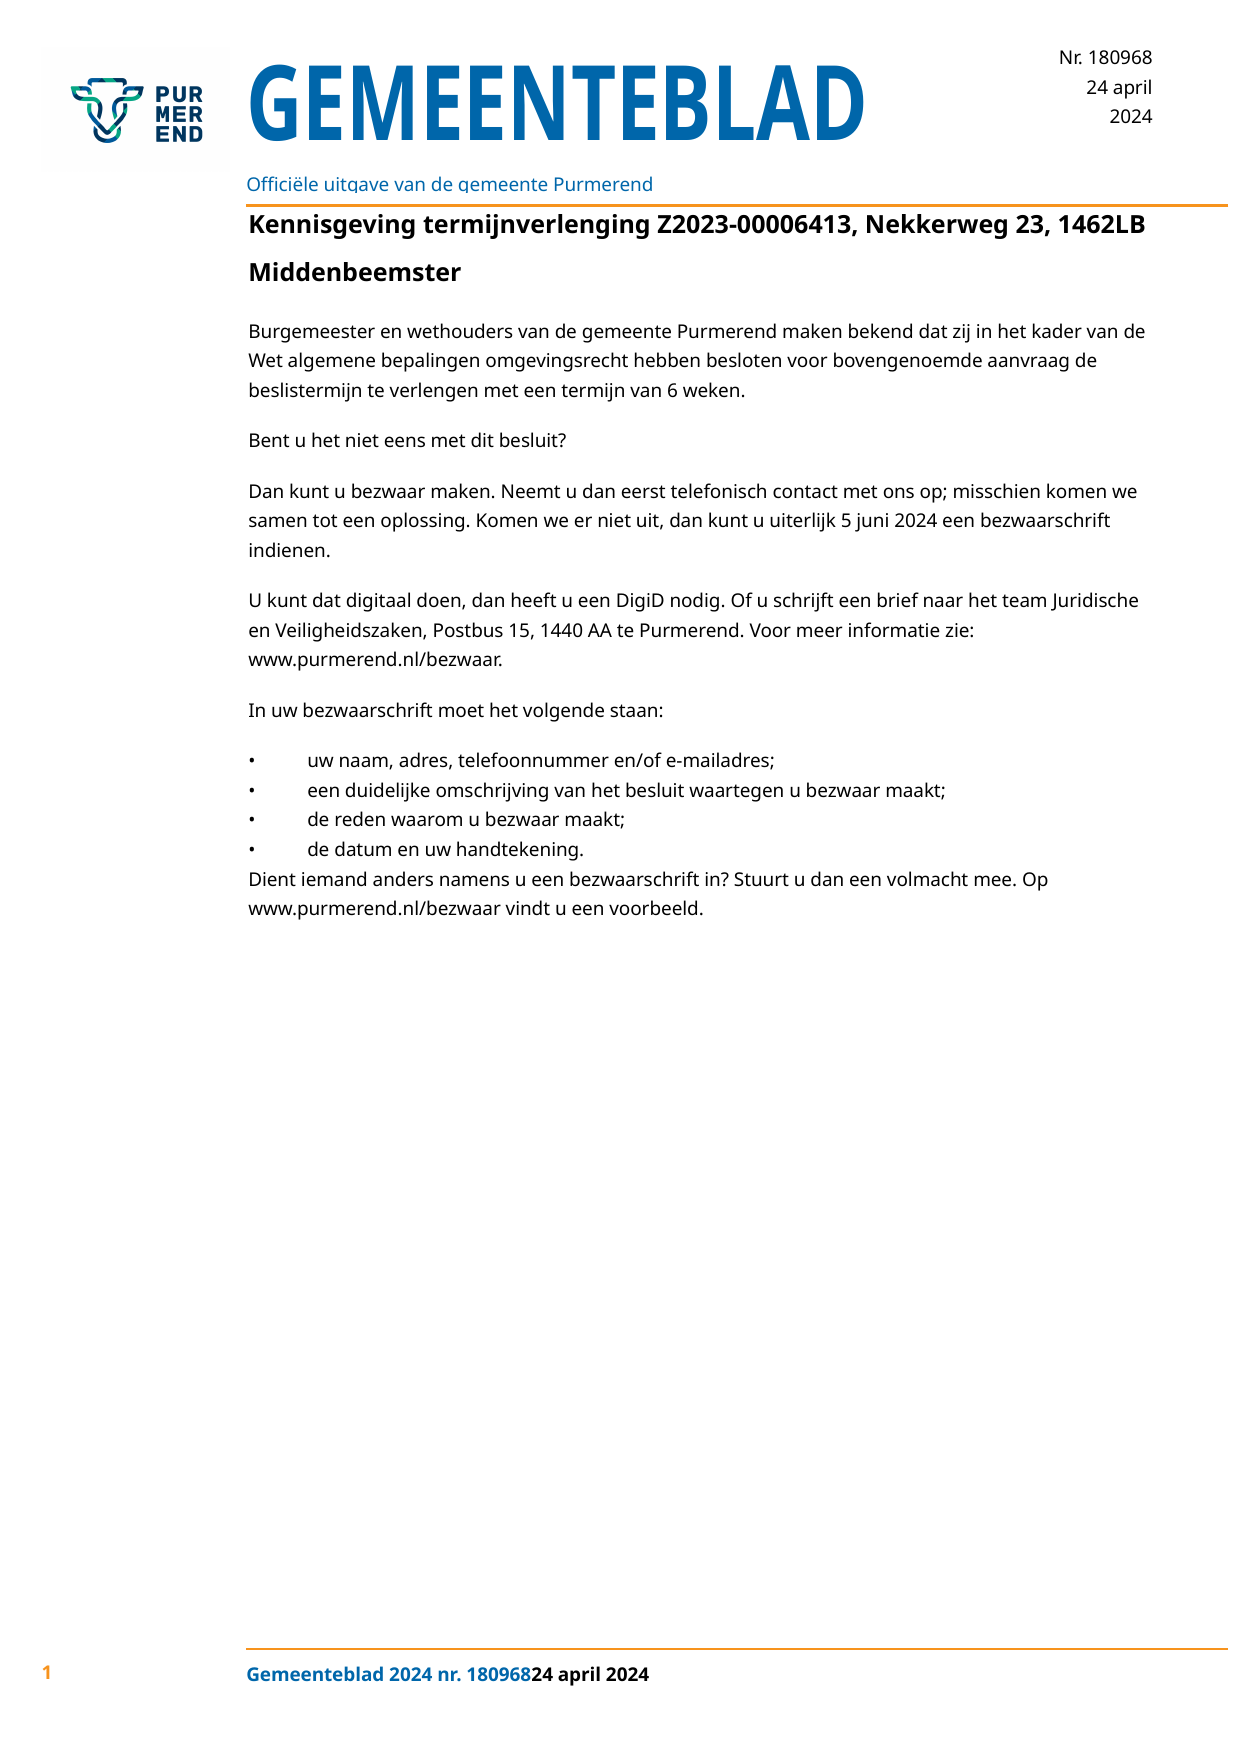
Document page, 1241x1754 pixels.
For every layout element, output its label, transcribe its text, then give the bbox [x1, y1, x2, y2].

text Kennisgeving termijnverlenging Z2023-00006413, Nekkerweg 23, 1462LB Middenbeemster [248, 207, 1152, 288]
text Dan kunt u bezwaar maken. Neemt u dan eerst telefonisch contact met ons op; misschien komen we samen tot een oplossing. Komen we er niet uit, dan kunt u uiterlijk 5 juni 2024 een bezwaarschrift indienen. [248, 478, 1152, 563]
picture [41, 47, 231, 172]
text Dient iemand anders namens u een bezwaarschrift in? Stuurt u dan een volmacht mee. Op www.purmerend.nl/bezwaar vindt u een voorbeeld. [248, 866, 1152, 921]
list de reden waarom u bezwaar maakt; [248, 807, 1152, 832]
text Burgemeester en wethouders van de gemeente Purmerend maken bekend dat zij in het kader van de Wet algemene bepalingen omgevingsrecht hebben besloten voor bovengenoemde aanvraag de beslistermijn te verlengen met een termijn van 6 weken. [248, 318, 1152, 403]
text U kunt dat digitaal doen, dan heeft u een DigiD nodig. Of u schrijft een brief naar het team Juridische en Veiligheidszaken, Postbus 15, 1440 AA te Purmerend. Voor meer informatie zie: www.purmerend.nl/bezwaar. [248, 587, 1152, 672]
list uw naam, adres, telefoonnummer en/of e-mailadres; [248, 747, 1152, 773]
list de datum en uw handtekening. [248, 836, 1152, 862]
text In uw bezwaarschrift moet het volgende staan: [248, 697, 1152, 723]
text Bent u het niet eens met dit besluit? [248, 427, 1152, 453]
list een duidelijke omschrijving van het besluit waartegen u bezwaar maakt; [248, 777, 1152, 803]
